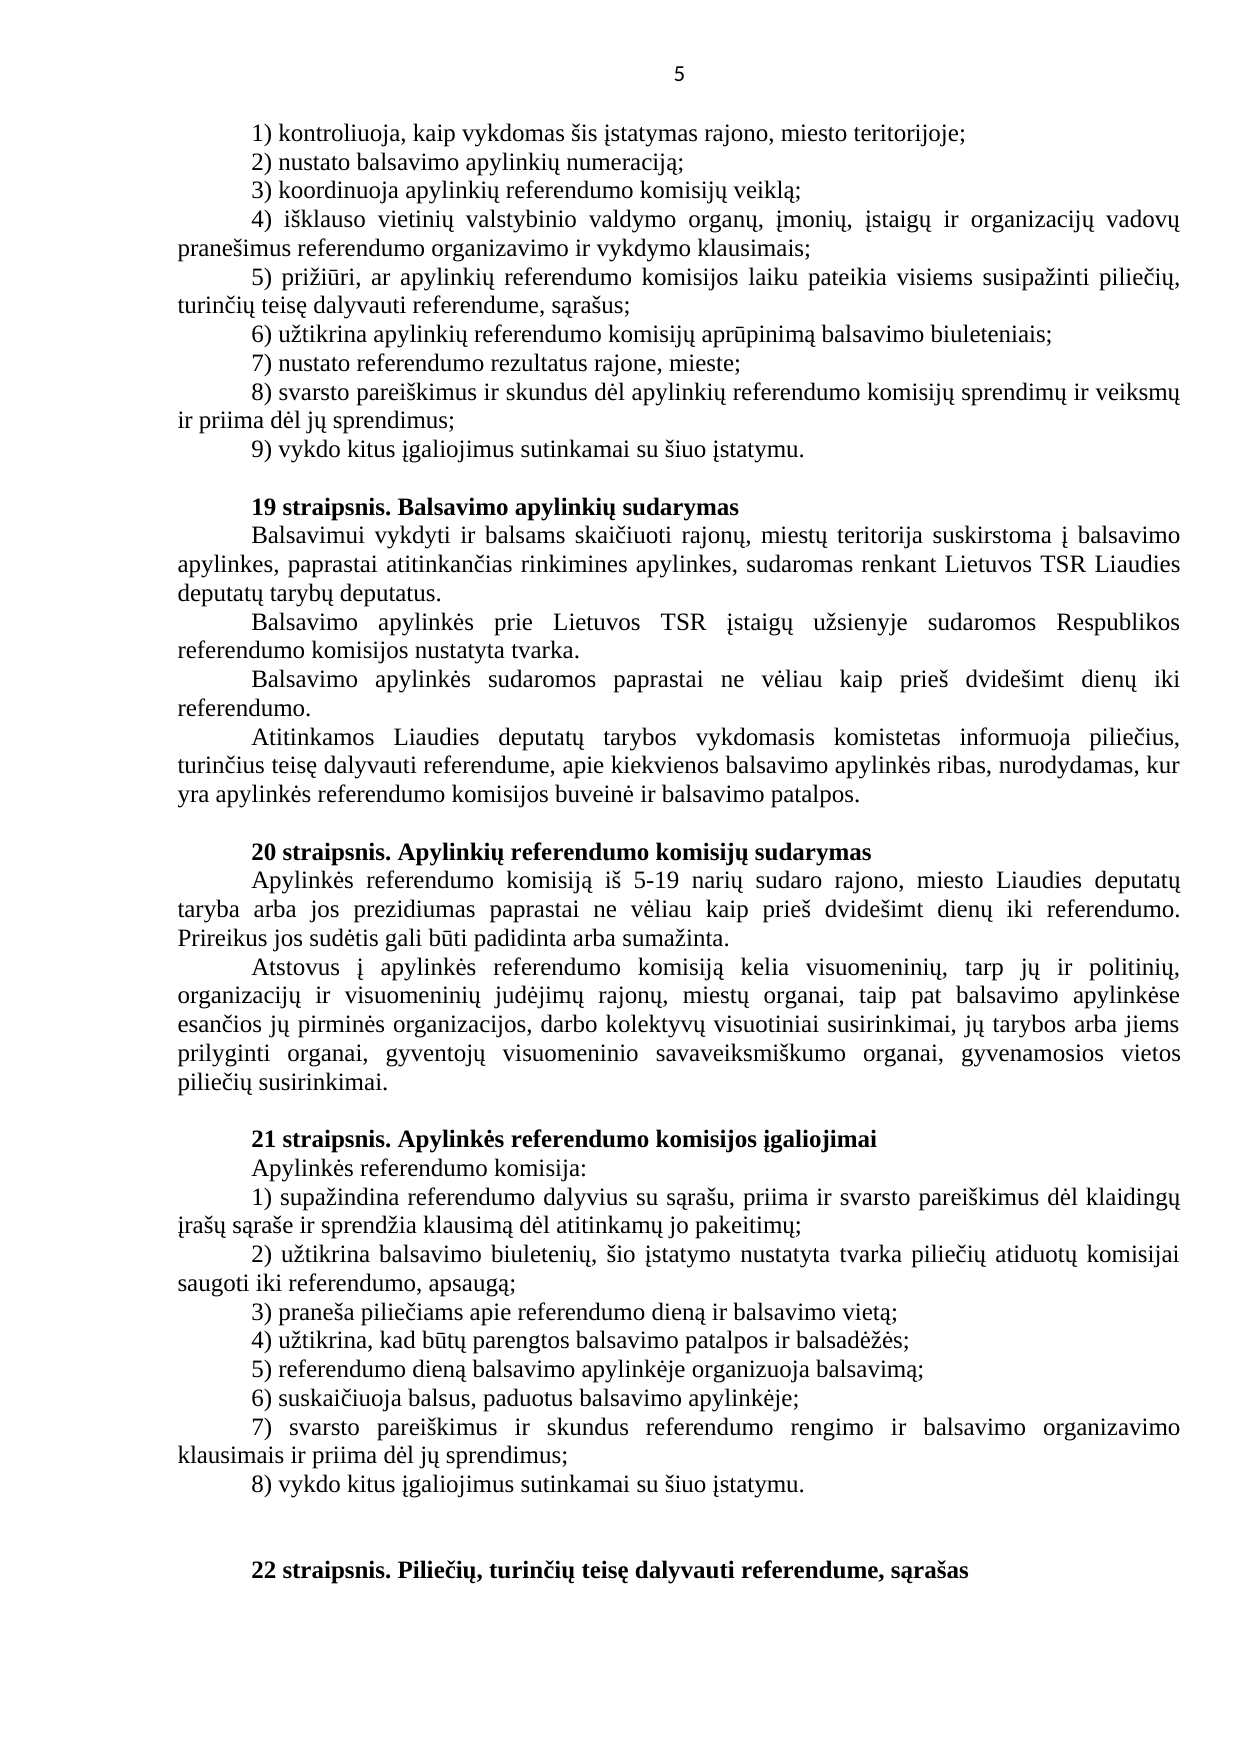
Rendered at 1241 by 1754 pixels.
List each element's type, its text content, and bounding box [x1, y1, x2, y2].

text 5) referendumo dieną balsavimo apylinkėje organizuoja balsavimą; [177, 1354, 1181, 1383]
text 20 straipsnis. Apylinkių referendumo komisijų sudarymas [177, 837, 1181, 866]
text 3) koordinuoja apylinkių referendumo komisijų veiklą; [177, 176, 1181, 204]
text Balsavimo apylinkės sudaromos paprastai ne vėliau kaip prieš dvidešimt dienų iki referendumo. [177, 664, 1181, 722]
text 8) vykdo kitus įgaliojimus sutinkamai su šiuo įstatymu. [177, 1469, 1181, 1498]
text 1) supažindina referendumo dalyvius su sąrašu, priima ir svarsto pareiškimus dėl klaidingų įrašų sąraše ir sprendžia klausimą dėl atitinkamų jo pakeitimų; [177, 1182, 1181, 1239]
text Apylinkės referendumo komisija: [177, 1153, 1181, 1182]
text 6) užtikrina apylinkių referendumo komisijų aprūpinimą balsavimo biuleteniais; [177, 319, 1181, 348]
text Atstovus į apylinkės referendumo komisiją kelia visuomeninių, tarp jų ir politinių, organizacijų ir visuomeninių judėjimų rajonų, miestų organai, taip pat balsavimo apylinkėse esančios jų pirminės organizacijos, darbo kolektyvų visuotiniai susirinkimai, jų tarybos arba jiems prilyginti organai, gyventojų visuomeninio savaveiksmiškumo organai, gyvenamosios vietos piliečių susirinkimai. [177, 952, 1181, 1096]
text 8) svarsto pareiškimus ir skundus dėl apylinkių referendumo komisijų sprendimų ir veiksmų ir priima dėl jų sprendimus; [177, 377, 1181, 434]
text 7) svarsto pareiškimus ir skundus referendumo rengimo ir balsavimo organizavimo klausimais ir priima dėl jų sprendimus; [177, 1412, 1181, 1469]
text 9) vykdo kitus įgaliojimus sutinkamai su šiuo įstatymu. [177, 434, 1181, 463]
text 19 straipsnis. Balsavimo apylinkių sudarymas [177, 492, 1181, 521]
text Atitinkamos Liaudies deputatų tarybos vykdomasis komistetas informuoja piliečius, turinčius teisę dalyvauti referendume, apie kiekvienos balsavimo apylinkės ribas, nurodydamas, kur yra apylinkės referendumo komisijos buveinė ir balsavimo patalpos. [177, 722, 1181, 808]
text Apylinkės referendumo komisiją iš 5-19 narių sudaro rajono, miesto Liaudies deputatų taryba arba jos prezidiumas paprastai ne vėliau kaip prieš dvidešimt dienų iki referendumo. Prireikus jos sudėtis gali būti padidinta arba sumažinta. [177, 866, 1181, 952]
text 1) kontroliuoja, kaip vykdomas šis įstatymas rajono, miesto teritorijoje; [177, 118, 1181, 147]
text 5) prižiūri, ar apylinkių referendumo komisijos laiku pateikia visiems susipažinti piliečių, turinčių teisę dalyvauti referendume, sąrašus; [177, 262, 1181, 319]
text Balsavimui vykdyti ir balsams skaičiuoti rajonų, miestų teritorija suskirstoma į balsavimo apylinkes, paprastai atitinkančias rinkimines apylinkes, sudaromas renkant Lietuvos TSR Liaudies deputatų tarybų deputatus. [177, 521, 1181, 607]
text 2) užtikrina balsavimo biuletenių, šio įstatymo nustatyta tvarka piliečių atiduotų komisijai saugoti iki referendumo, apsaugą; [177, 1239, 1181, 1297]
text 22 straipsnis. Piliečių, turinčių teisę dalyvauti referendume, sąrašas [177, 1556, 1181, 1584]
text 4) užtikrina, kad būtų parengtos balsavimo patalpos ir balsadėžės; [177, 1326, 1181, 1354]
text 2) nustato balsavimo apylinkių numeraciją; [177, 147, 1181, 176]
text 3) praneša piliečiams apie referendumo dieną ir balsavimo vietą; [177, 1297, 1181, 1326]
text Balsavimo apylinkės prie Lietuvos TSR įstaigų užsienyje sudaromos Respublikos referendumo komisijos nustatyta tvarka. [177, 607, 1181, 664]
text 7) nustato referendumo rezultatus rajone, mieste; [177, 348, 1181, 377]
text 21 straipsnis. Apylinkės referendumo komisijos įgaliojimai [177, 1124, 1181, 1153]
text 6) suskaičiuoja balsus, paduotus balsavimo apylinkėje; [177, 1383, 1181, 1412]
text 4) išklauso vietinių valstybinio valdymo organų, įmonių, įstaigų ir organizacijų vadovų pranešimus referendumo organizavimo ir vykdymo klausimais; [177, 204, 1181, 262]
